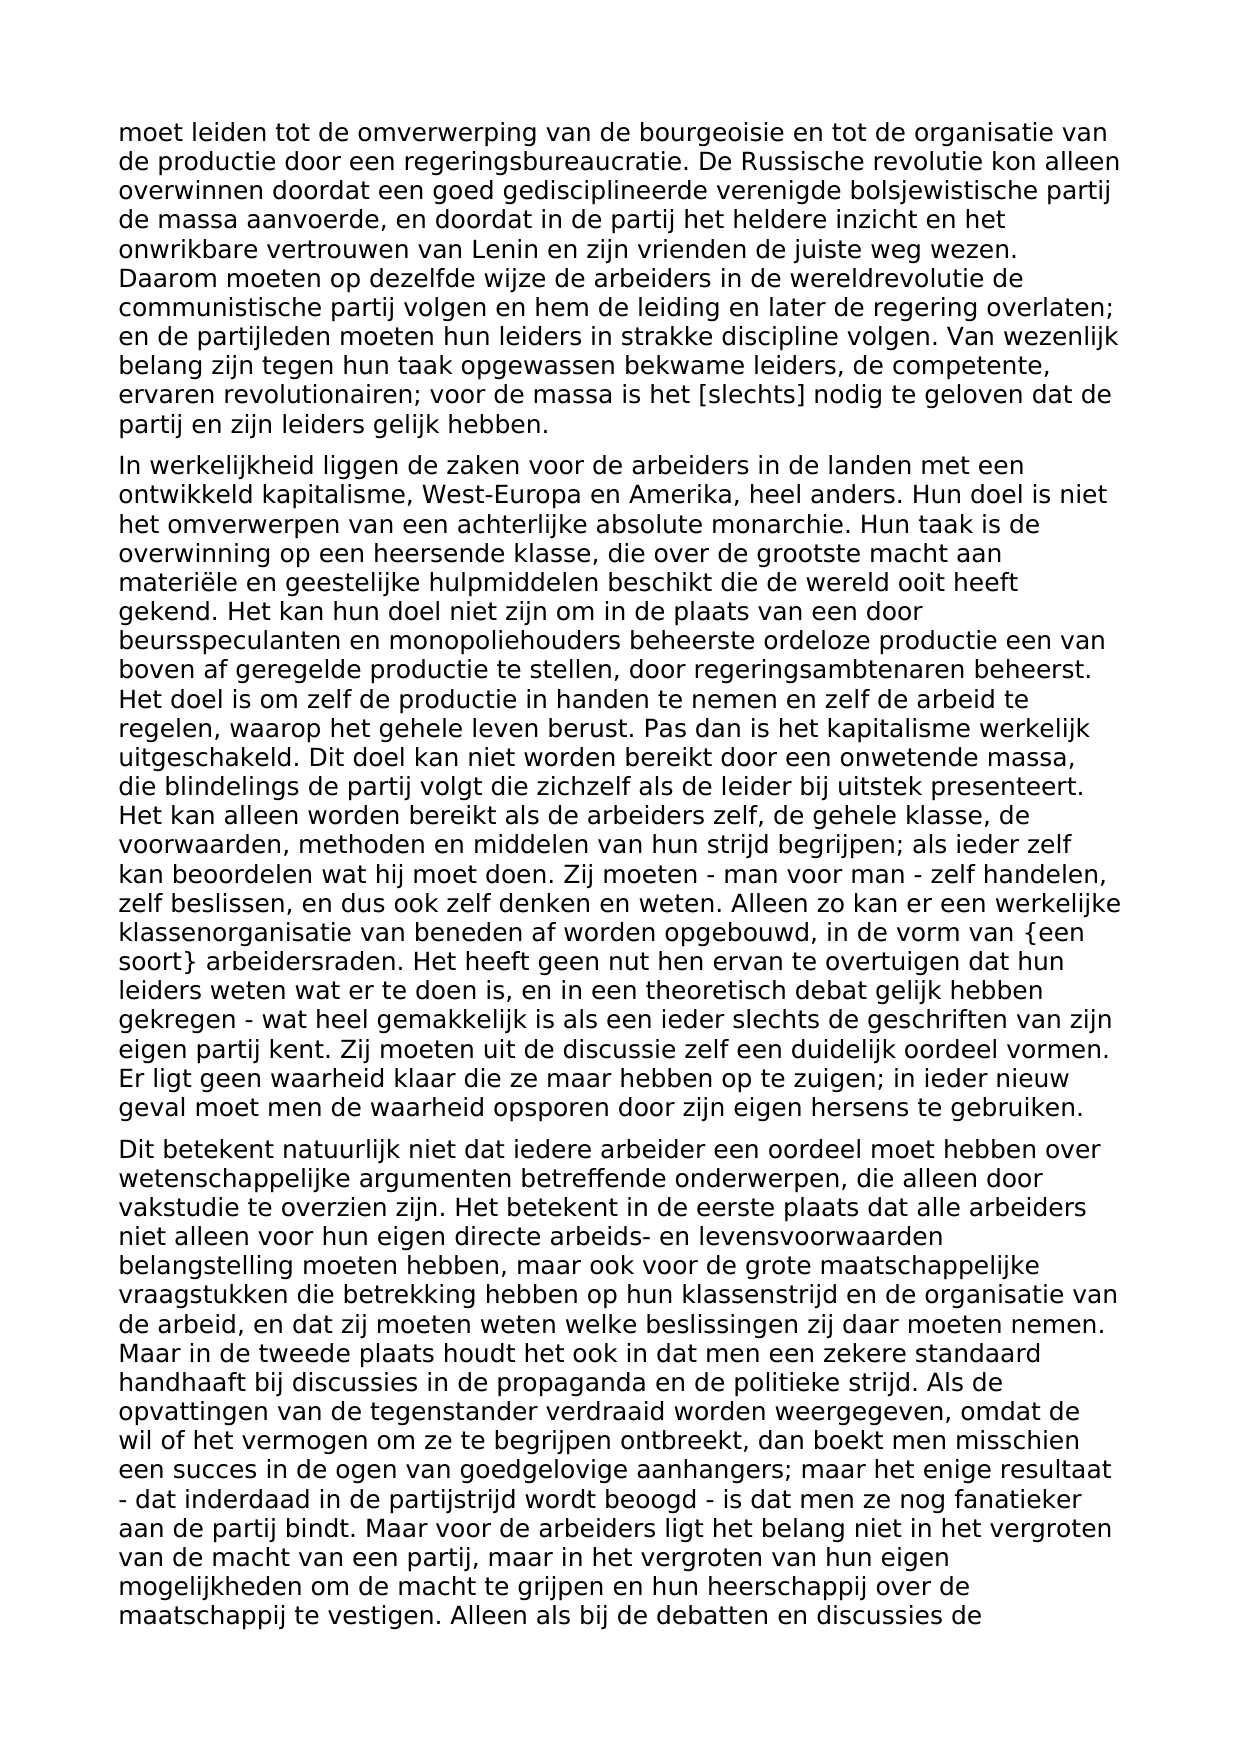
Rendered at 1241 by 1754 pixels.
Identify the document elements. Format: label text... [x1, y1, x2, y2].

text moet leiden tot de omverwerping van de bourgeoisie en tot de organisatie van de productie door een regeringsbureaucratie. De Russische revolutie kon alleen overwinnen doordat een goed gedisciplineerde verenigde bolsjewistische partij de massa aanvoerde, en doordat in de partij het heldere inzicht en het onwrikbare vertrouwen van Lenin en zijn vrienden de juiste weg wezen. Daarom moeten op dezelfde wijze de arbeiders in de wereldrevolutie de communistische partij volgen en hem de leiding en later de regering overlaten; en de partijleden moeten hun leiders in strakke discipline volgen. Van wezenlijk belang zijn tegen hun taak opgewassen bekwame leiders, de competente, ervaren revolutionairen; voor de massa is het [slechts] nodig te geloven dat de partij en zijn leiders gelijk hebben. [118, 118, 1122, 439]
text Dit betekent natuurlijk niet dat iedere arbeider een oordeel moet hebben over wetenschappelijke argumenten betreffende onderwerpen, die alleen door vakstudie te overzien zijn. Het betekent in de eerste plaats dat alle arbeiders niet alleen voor hun eigen directe arbeids- en levensvoorwaarden belangstelling moeten hebben, maar ook voor de grote maatschappelijke vraagstukken die betrekking hebben op hun klassenstrijd en de organisatie van de arbeid, en dat zij moeten weten welke beslissingen zij daar moeten nemen. Maar in de tweede plaats houdt het ook in dat men een zekere standaard handhaaft bij discussies in de propaganda en de politieke strijd. Als de opvattingen van de tegenstander verdraaid worden weergegeven, omdat de wil of het vermogen om ze te begrijpen ontbreekt, dan boekt men misschien een succes in de ogen van goedgelovige aanhangers; maar het enige resultaat - dat inderdaad in de partijstrijd wordt beoogd - is dat men ze nog fanatieker aan de partij bindt. Maar voor de arbeiders ligt het belang niet in het vergroten van de macht van een partij, maar in het vergroten van hun eigen mogelijkheden om de macht te grijpen en hun heerschappij over de maatschappij te vestigen. Alleen als bij de debatten en discussies de [118, 1135, 1122, 1631]
text In werkelijkheid liggen de zaken voor de arbeiders in de landen met een ontwikkeld kapitalisme, West-Europa en Amerika, heel anders. Hun doel is niet het omverwerpen van een achterlijke absolute monarchie. Hun taak is de overwinning op een heersende klasse, die over de grootste macht aan materiële en geestelijke hulpmiddelen beschikt die de wereld ooit heeft gekend. Het kan hun doel niet zijn om in de plaats van een door beursspeculanten en monopoliehouders beheerste ordeloze productie een van boven af geregelde productie te stellen, door regeringsambtenaren beheerst. Het doel is om zelf de productie in handen te nemen en zelf de arbeid te regelen, waarop het gehele leven berust. Pas dan is het kapitalisme werkelijk uitgeschakeld. Dit doel kan niet worden bereikt door een onwetende massa, die blindelings de partij volgt die zichzelf als de leider bij uitstek presenteert. Het kan alleen worden bereikt als de arbeiders zelf, de gehele klasse, de voorwaarden, methoden en middelen van hun strijd begrijpen; als ieder zelf kan beoordelen wat hij moet doen. Zij moeten - man voor man - zelf handelen, zelf beslissen, en dus ook zelf denken en weten. Alleen zo kan er een werkelijke klassenorganisatie van beneden af worden opgebouwd, in de vorm van {een soort} arbeidersraden. Het heeft geen nut hen ervan te overtuigen dat hun leiders weten wat er te doen is, en in een theoretisch debat gelijk hebben gekregen - wat heel gemakkelijk is als een ieder slechts de geschriften van zijn eigen partij kent. Zij moeten uit de discussie zelf een duidelijk oordeel vormen. Er ligt geen waarheid klaar die ze maar hebben op te zuigen; in ieder nieuw geval moet men de waarheid opsporen door zijn eigen hersens te gebruiken. [118, 451, 1122, 1122]
